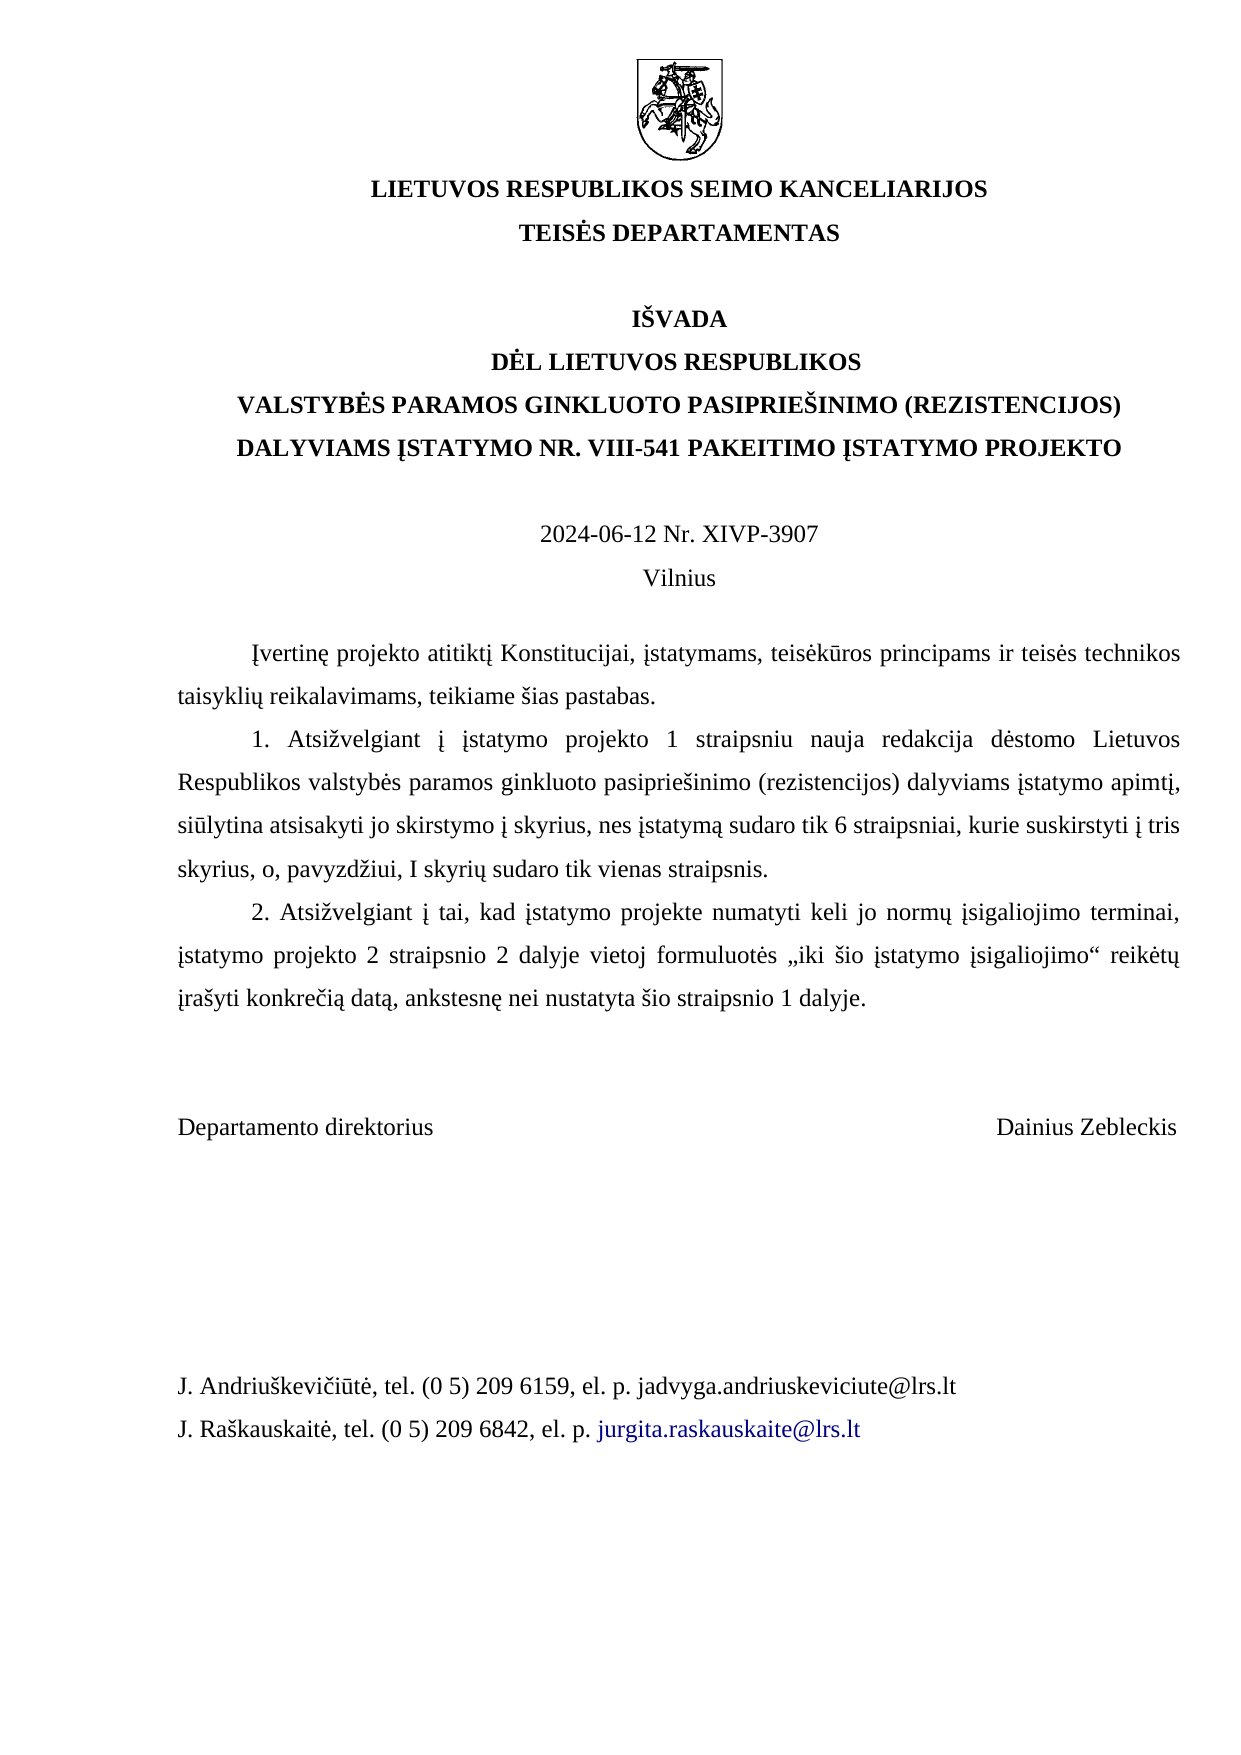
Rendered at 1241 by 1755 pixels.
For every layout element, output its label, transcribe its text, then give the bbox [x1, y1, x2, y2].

text 2. Atsižvelgiant į tai, kad įstatymo projekte numatyti keli jo normų įsigaliojimo terminai, įstatymo projekto 2 straipsnio 2 dalyje vietoj formuluotės „iki šio įstatymo įsigaliojimo“ reikėtų įrašyti konkrečią datą, ankstesnę nei nustatyta šio straipsnio 1 dalyje. [177, 897, 1181, 1012]
text J. Andriuškevičiūtė, tel. (0 5) 209 6159, el. p. jadvyga.andriuskeviciute@lrs.lt [177, 1371, 1181, 1400]
text VALSTYBĖS PARAMOS GINKLUOTO PASIPRIEŠINIMO (REZISTENCIJOS) DALYVIAMS ĮSTATYMO NR. VIII-541 PAKEITIMO ĮSTATYMO PROJEKTO [177, 390, 1181, 462]
text DĖL LIETUVOS RESPUBLIKOS [177, 347, 1181, 376]
text IŠVADA [177, 304, 1181, 333]
text 1. Atsižvelgiant į įstatymo projekto 1 straipsniu nauja redakcija dėstomo Lietuvos Respublikos valstybės paramos ginkluoto pasipriešinimo (rezistencijos) dalyviams įstatymo apimtį, siūlytina atsisakyti jo skirstymo į skyrius, nes įstatymą sudaro tik 6 straipsniai, kurie suskirstyti į tris skyrius, o, pavyzdžiui, I skyrių sudaro tik vienas straipsnis. [177, 724, 1181, 882]
text Įvertinę projekto atitiktį Konstitucijai, įstatymams, teisėkūros principams ir teisės technikos taisyklių reikalavimams, teikiame šias pastabas. [177, 638, 1181, 710]
subtitle TEISĖS DEPARTAMENTAS [177, 218, 1181, 246]
text Vilnius [177, 563, 1181, 591]
text J. Raškauskaitė, tel. (0 5) 209 6842, el. p. jurgita.raskauskaite@lrs.lt [177, 1414, 1181, 1443]
text 2024-06-12 Nr. XIVP-3907 [177, 519, 1181, 548]
text Departamento direktorius Dainius Zebleckis [177, 1112, 1181, 1141]
text LIETUVOS RESPUBLIKOS SEIMO KANCELIARIJOS [177, 174, 1181, 203]
